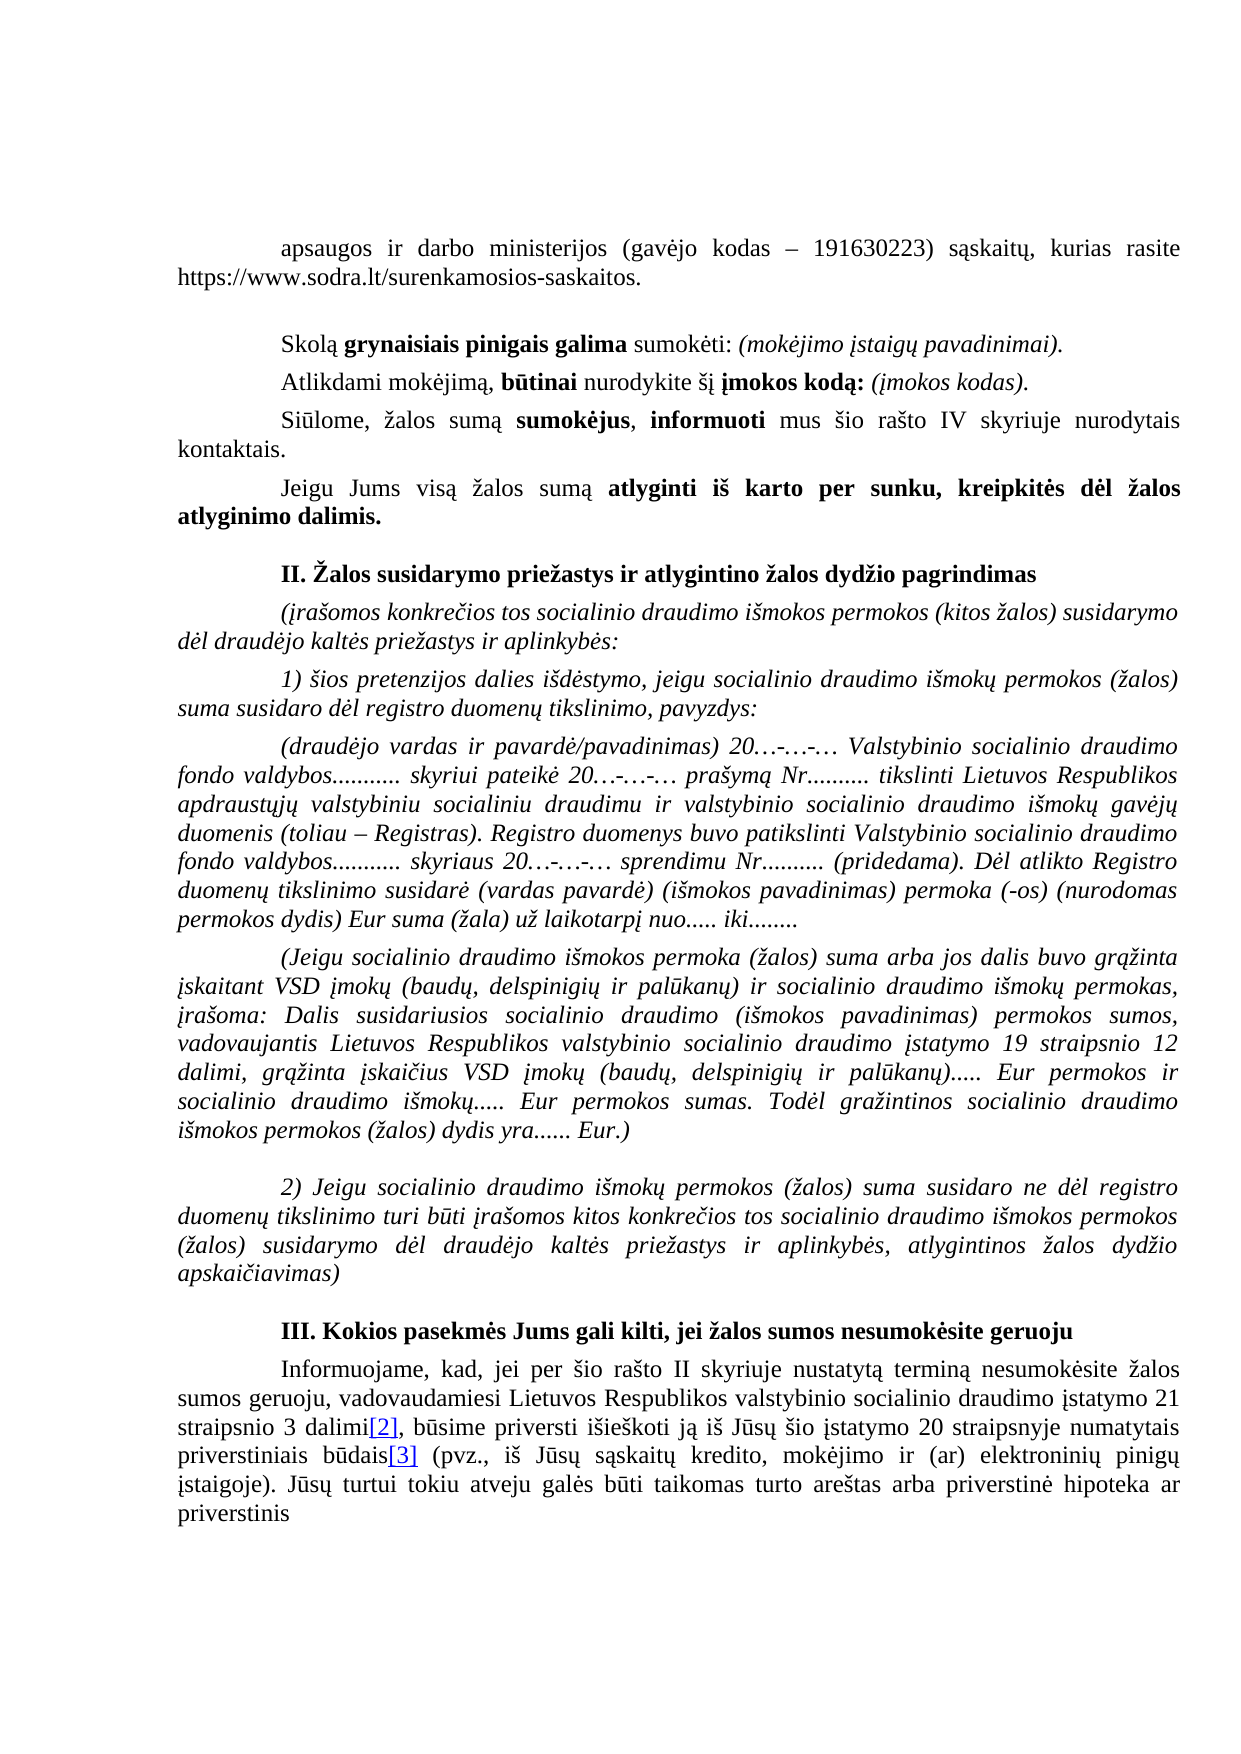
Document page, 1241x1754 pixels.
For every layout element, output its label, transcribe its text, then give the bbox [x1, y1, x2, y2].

text Atlikdami mokėjimą, būtinai nurodykite šį įmokos kodą: (įmokos kodas). [177, 367, 1181, 396]
text II. Žalos susidarymo priežastys ir atlygintino žalos dydžio pagrindimas [177, 559, 1181, 588]
text 2) Jeigu socialinio draudimo išmokų permokos (žalos) suma susidaro ne dėl registro duomenų tikslinimo turi būti įrašomos kitos konkrečios tos socialinio draudimo išmokos permokos (žalos) susidarymo dėl draudėjo kaltės priežastys ir aplinkybės, atlygintinos žalos dydžio apskaičiavimas) [177, 1172, 1181, 1287]
text Informuojame, kad, jei per šio rašto II skyriuje nustatytą terminą nesumokėsite žalos sumos geruoju, vadovaudamiesi Lietuvos Respublikos valstybinio socialinio draudimo įstatymo 21 straipsnio 3 dalimi[2], būsime priversti išieškoti ją iš Jūsų šio įstatymo 20 straipsnyje numatytais priverstiniais būdais[3] (pvz., iš Jūsų sąskaitų kredito, mokėjimo ir (ar) elektroninių pinigų įstaigoje). Jūsų turtui tokiu atveju galės būti taikomas turto areštas arba priverstinė hipoteka ar priverstinis [177, 1354, 1181, 1527]
text apsaugos ir darbo ministerijos (gavėjo kodas – 191630223) sąskaitų, kurias rasite https://www.sodra.lt/surenkamosios-saskaitos. [177, 233, 1181, 291]
text Siūlome, žalos sumą sumokėjus, informuoti mus šio rašto IV skyriuje nurodytais kontaktais. [177, 406, 1181, 463]
text (draudėjo vardas ir pavardė/pavadinimas) 20…-…-… Valstybinio socialinio draudimo fondo valdybos........... skyriui pateikė 20…-…-… prašymą Nr.......... tikslinti Lietuvos Respublikos apdraustųjų valstybiniu socialiniu draudimu ir valstybinio socialinio draudimo išmokų gavėjų duomenis (toliau – Registras). Registro duomenys buvo patikslinti Valstybinio socialinio draudimo fondo valdybos........... skyriaus 20…-…-… sprendimu Nr.......... (pridedama). Dėl atlikto Registro duomenų tikslinimo susidarė (vardas pavardė) (išmokos pavadinimas) permoka (-os) (nurodomas permokos dydis) Eur suma (žala) už laikotarpį nuo..... iki........ [177, 731, 1181, 933]
text III. Kokios pasekmės Jums gali kilti, jei žalos sumos nesumokėsite geruoju [177, 1316, 1181, 1345]
text (Jeigu socialinio draudimo išmokos permoka (žalos) suma arba jos dalis buvo grąžinta įskaitant VSD įmokų (baudų, delspinigių ir palūkanų) ir socialinio draudimo išmokų permokas, įrašoma: Dalis susidariusios socialinio draudimo (išmokos pavadinimas) permokos sumos, vadovaujantis Lietuvos Respublikos valstybinio socialinio draudimo įstatymo 19 straipsnio 12 dalimi, grąžinta įskaičius VSD įmokų (baudų, delspinigių ir palūkanų)..... Eur permokos ir socialinio draudimo išmokų..... Eur permokos sumas. Todėl gražintinos socialinio draudimo išmokos permokos (žalos) dydis yra...... Eur.) [177, 942, 1181, 1143]
text 1) šios pretenzijos dalies išdėstymo, jeigu socialinio draudimo išmokų permokos (žalos) suma susidaro dėl registro duomenų tikslinimo, pavyzdys: [177, 664, 1181, 722]
text Skolą grynaisiais pinigais galima sumokėti: (mokėjimo įstaigų pavadinimai). [177, 329, 1181, 358]
text Jeigu Jums visą žalos sumą atlyginti iš karto per sunku, kreipkitės dėl žalos atlyginimo dalimis. [177, 473, 1181, 530]
text (įrašomos konkrečios tos socialinio draudimo išmokos permokos (kitos žalos) susidarymo dėl draudėjo kaltės priežastys ir aplinkybės: [177, 597, 1181, 655]
